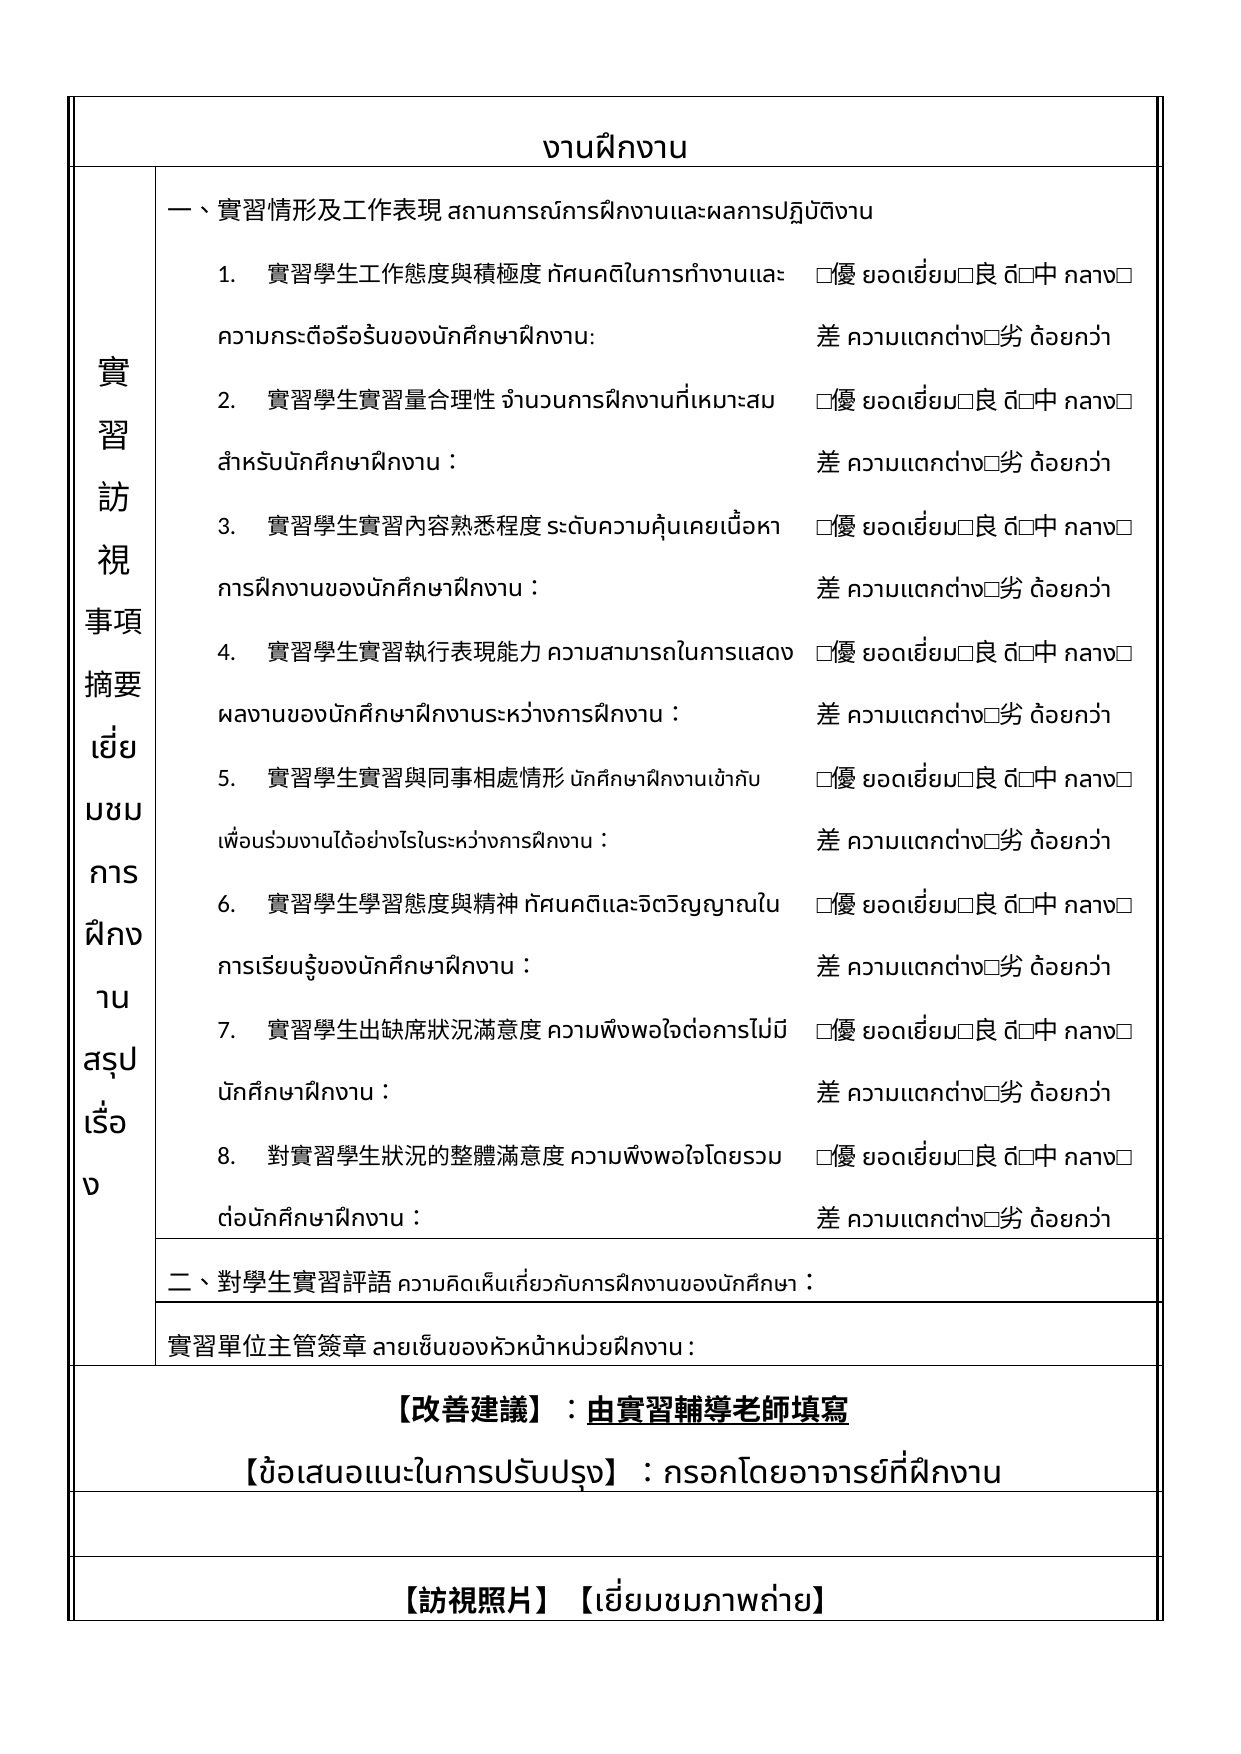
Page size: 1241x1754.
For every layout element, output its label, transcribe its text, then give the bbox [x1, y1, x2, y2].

table_cell [1164, 1301, 1169, 1365]
table_cell [1164, 860, 1169, 986]
table_cell [75, 1492, 1156, 1556]
table_cell □優ยอดเยี่ยม□良ดี□中กลาง□差ความแตกต่าง□劣ด้อยกว่า [805, 734, 1156, 860]
table_cell 實習單位主管簽章ลายเซ็นของหัวหน้าหน่วยฝึกงาน: [156, 1303, 1156, 1365]
table_cell [1164, 1365, 1169, 1491]
table_cell 實習學生學習態度與精神ทัศนคติและจิตวิญญาณในการเรียนรู้ของนักศึกษาฝึกงาน： [156, 860, 805, 986]
table_cell 【訪視照片】【เยี่ยมชมภาพถ่าย】 [75, 1557, 1156, 1620]
table_cell □優ยอดเยี่ยม□良ดี□中กลาง□差ความแตกต่าง□劣ด้อยกว่า [805, 1112, 1156, 1238]
table_cell 一、實習情形及工作表現สถานการณ์การฝึกงานและผลการปฏิบัติงาน [156, 167, 1156, 229]
table_cell [1164, 96, 1169, 166]
table_cell 實習學生實習與同事相處情形นักศึกษาฝึกงานเข้ากับเพื่อนร่วมงานได้อย่างไรในระหว่างการฝึกงาน： [156, 734, 805, 860]
table_cell [1164, 1112, 1169, 1238]
table_cell 【改善建議】：由實習輔導老師填寫 【ข้อเสนอแนะในการปรับปรุง】：กรอกโดยอาจารย์ที่ฝึกงาน [75, 1366, 1156, 1491]
table_cell 實習學生實習內容熟悉程度ระดับความคุ้นเคยเนื้อหาการฝึกงานของนักศึกษาฝึกงาน： [156, 482, 805, 608]
table_cell 實習學生出缺席狀況滿意度ความพึงพอใจต่อการไม่มีนักศึกษาฝึกงาน： [156, 986, 805, 1112]
table_cell □優ยอดเยี่ยม□良ดี□中กลาง□差ความแตกต่าง□劣ด้อยกว่า [805, 860, 1156, 986]
table_cell □優ยอดเยี่ยม□良ดี□中กลาง□差ความแตกต่าง□劣ด้อยกว่า [805, 356, 1156, 482]
table_cell [1164, 608, 1169, 734]
table_cell [1164, 356, 1169, 482]
table_cell [1164, 166, 1169, 229]
table_cell [1164, 1238, 1169, 1301]
table_cell [1164, 986, 1169, 1112]
table_cell □優ยอดเยี่ยม□良ดี□中กลาง□差ความแตกต่าง□劣ด้อยกว่า [805, 482, 1156, 608]
table_cell 實習訪視 事項摘要เยี่ยมชมการฝึกงาน สรุปเรื่อง [75, 167, 155, 1365]
table_cell [1164, 1491, 1169, 1556]
table_cell □優ยอดเยี่ยม□良ดี□中กลาง□差ความแตกต่าง□劣ด้อยกว่า [805, 986, 1156, 1112]
table_cell 二、對學生實習評語ความคิดเห็นเกี่ยวกับการฝึกงานของนักศึกษา： [156, 1239, 1156, 1301]
table_cell [1164, 482, 1169, 608]
table_cell □優ยอดเยี่ยม□良ดี□中กลาง□差ความแตกต่าง□劣ด้อยกว่า [805, 608, 1156, 734]
table_cell 實習學生實習量合理性จำนวนการฝึกงานที่เหมาะสมสำหรับนักศึกษาฝึกงาน： [156, 356, 805, 482]
table_cell [1164, 734, 1169, 860]
table_cell 實習學生實習執行表現能力ความสามารถในการแสดงผลงานของนักศึกษาฝึกงานระหว่างการฝึกงาน： [156, 608, 805, 734]
table_cell 實習學生工作態度與積極度ทัศนคติในการทำงานและความกระตือรือร้นของนักศึกษาฝึกงาน: [156, 230, 805, 356]
table_cell □優ยอดเยี่ยม□良ดี□中กลาง□差ความแตกต่าง□劣ด้อยกว่า [805, 230, 1156, 356]
table_cell 對實習學生狀況的整體滿意度ความพึงพอใจโดยรวมต่อนักศึกษาฝึกงาน： [156, 1112, 805, 1238]
table_cell [1164, 230, 1169, 356]
table_cell [1164, 1556, 1169, 1620]
table_cell งานฝึกงาน [75, 97, 1156, 166]
